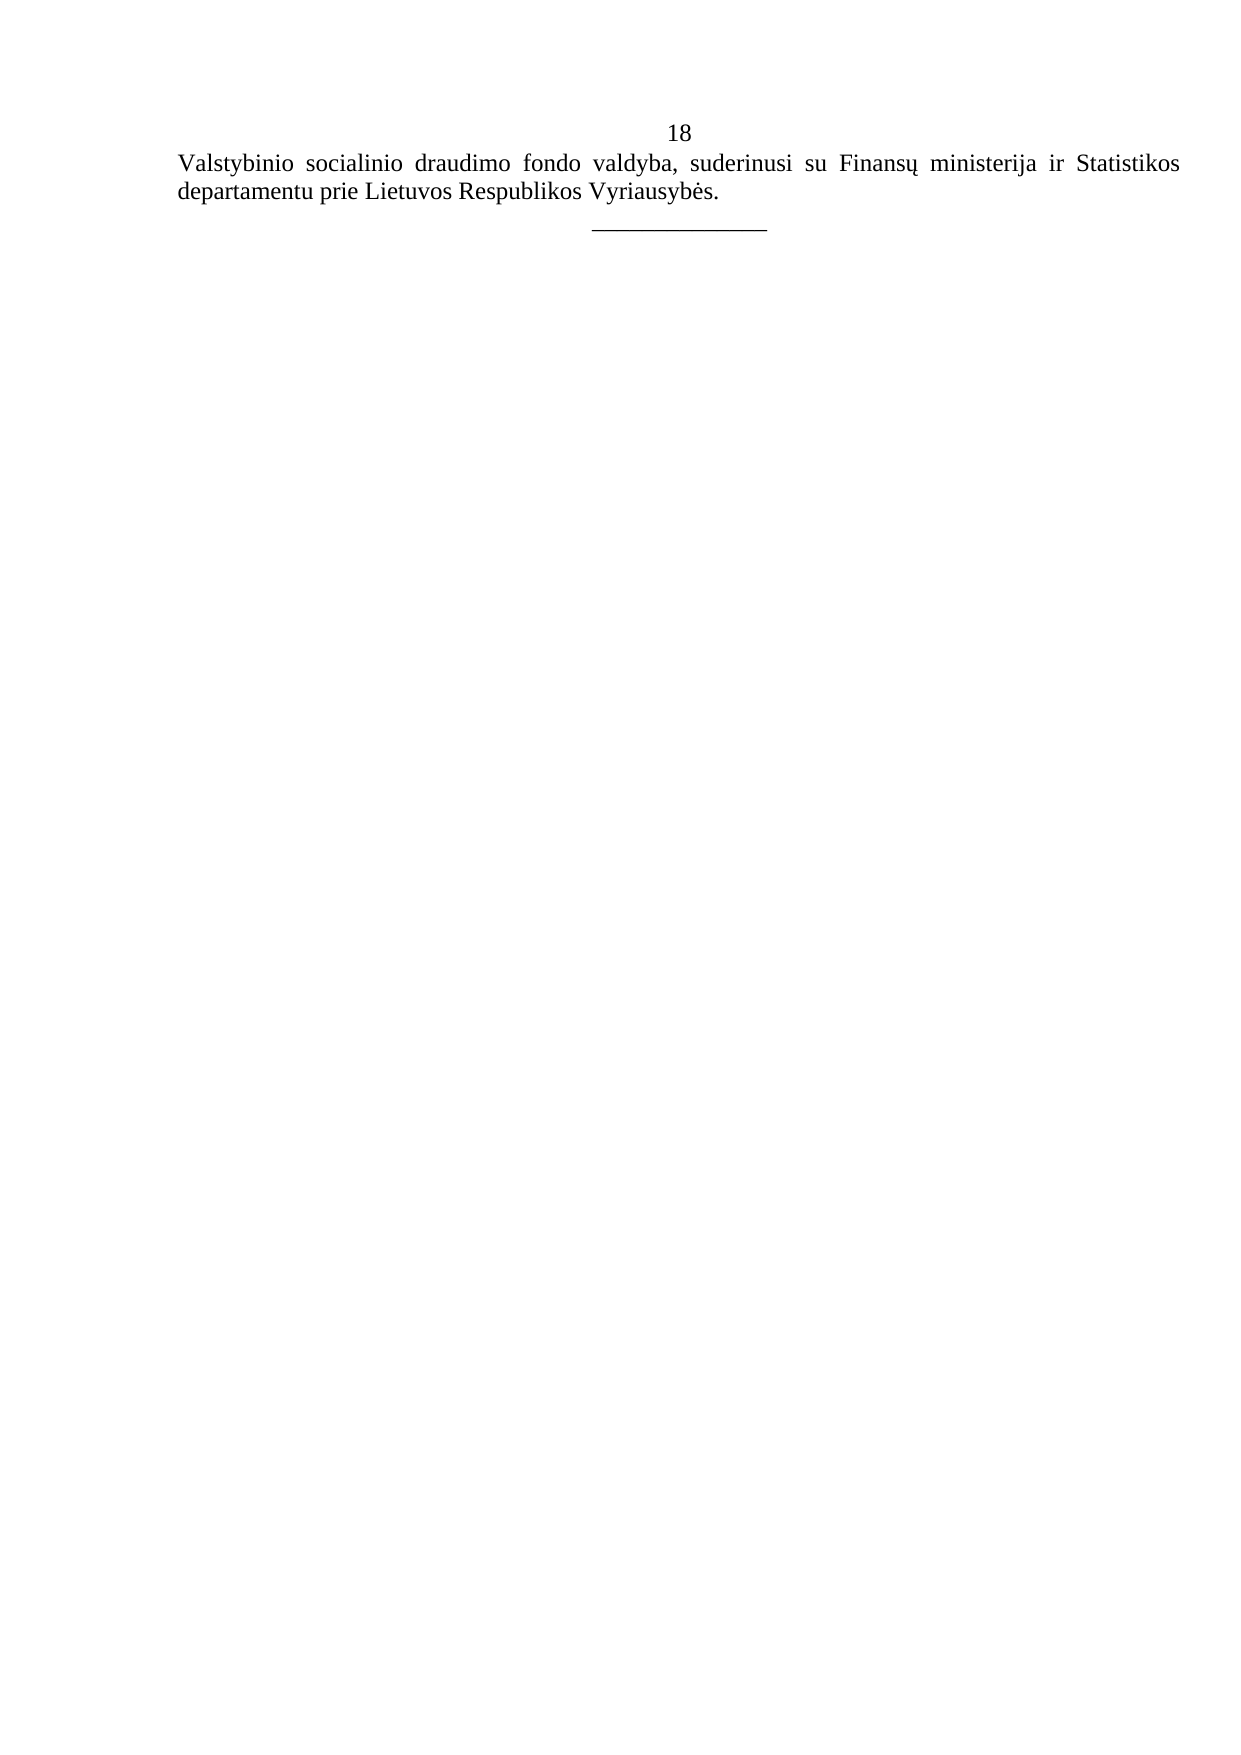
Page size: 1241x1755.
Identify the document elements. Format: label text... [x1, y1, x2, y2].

text ______________ [177, 205, 1181, 234]
text Valstybinio socialinio draudimo fondo valdyba, suderinusi su Finansų ministerija ir Statistikos departamentu prie Lietuvos Respublikos Vyriausybės. [177, 148, 1181, 205]
